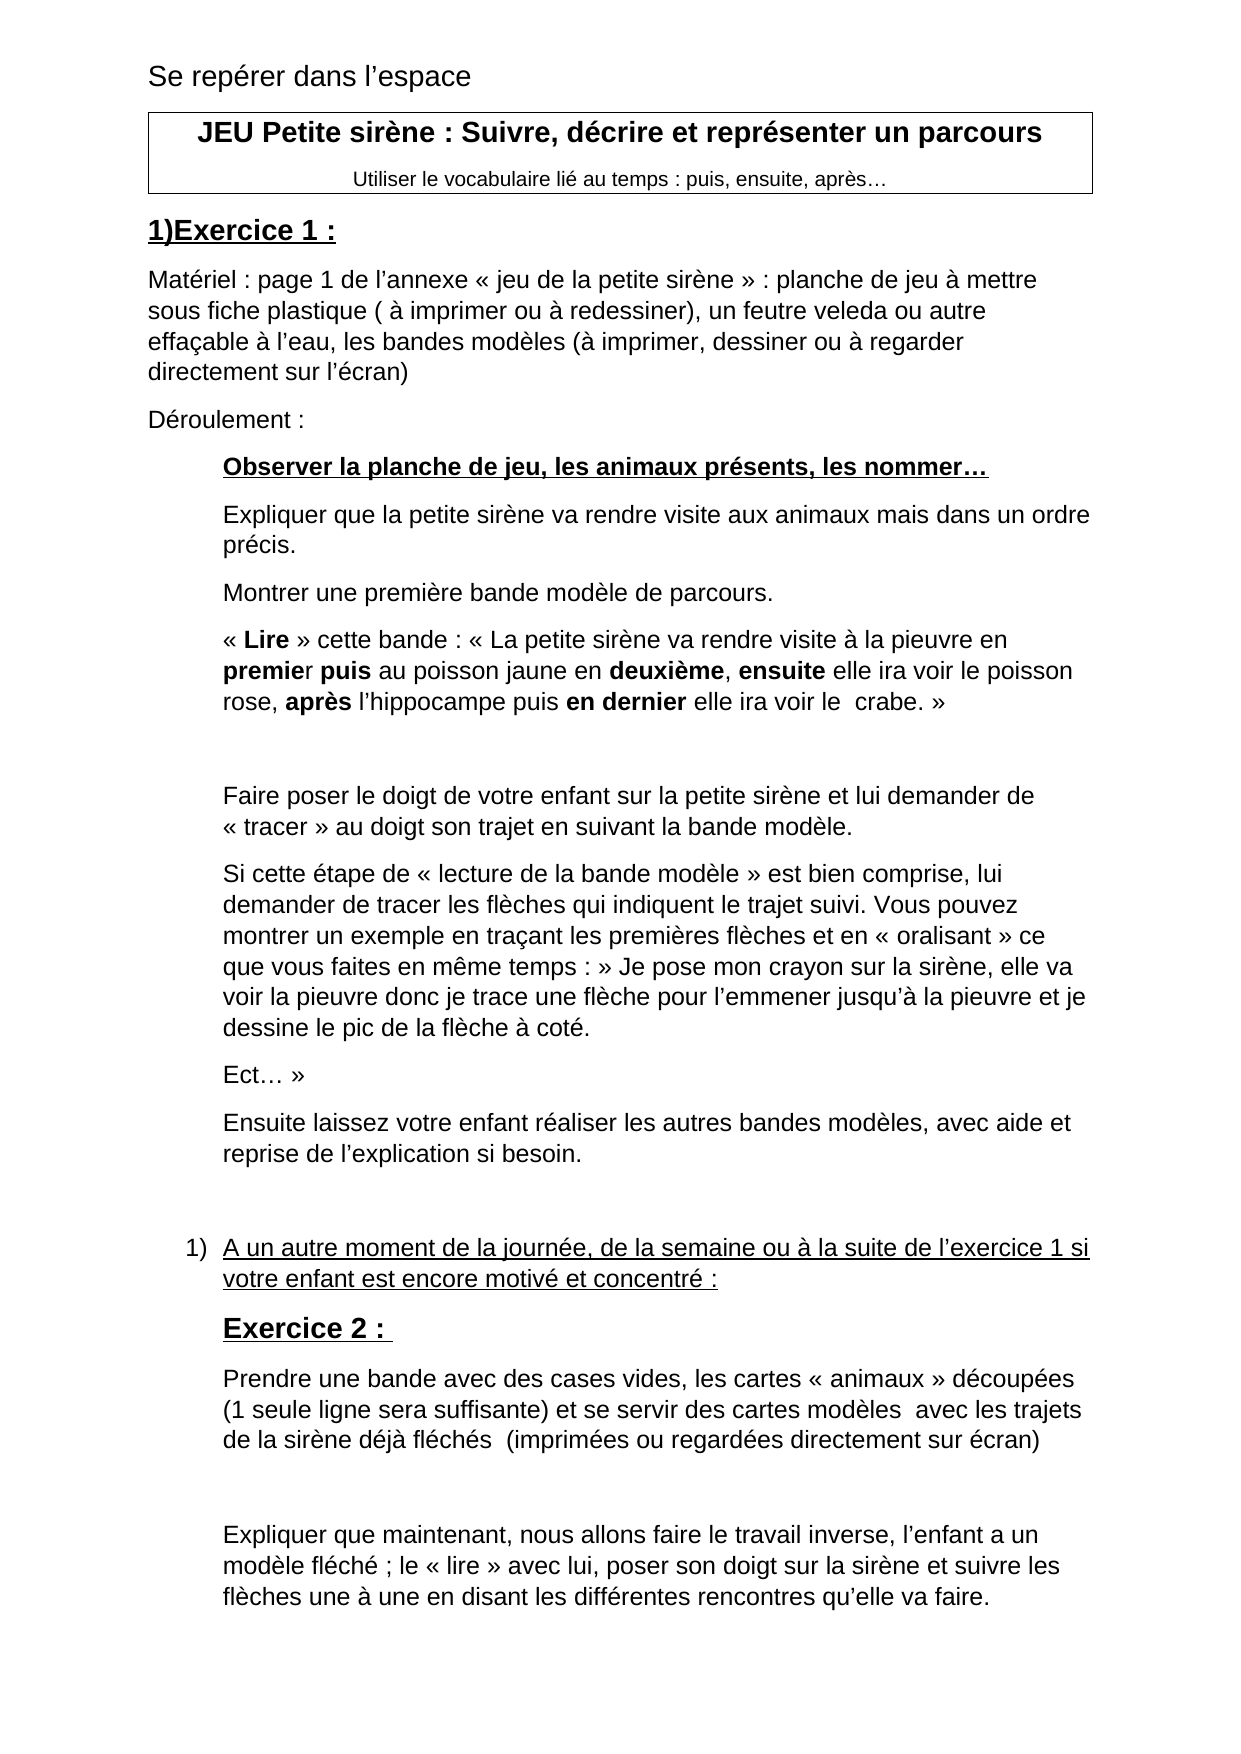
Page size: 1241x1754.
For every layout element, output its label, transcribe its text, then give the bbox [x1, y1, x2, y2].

text Se repérer dans l’espace [148, 59, 1093, 93]
list Ect… » [223, 1061, 1093, 1089]
list A un autre moment de la journée, de la semaine ou à la suite de l’exercice 1 si votre enfant est encore motivé et concentré : [185, 1233, 1093, 1293]
list Observer la planche de jeu, les animaux présents, les nommer… [223, 452, 1093, 481]
list Faire poser le doigt de votre enfant sur la petite sirène et lui demander de « tracer » au doigt son trajet en suivant la bande modèle. [223, 781, 1093, 841]
text Matériel : page 1 de l’annexe « jeu de la petite sirène » : planche de jeu à mettre sous fiche plastique ( à imprimer ou à redessiner), un feutre veleda ou autre effaçable à l’eau, les bandes modèles (à imprimer, dessiner ou à regarder directement sur l’écran) [148, 265, 1093, 386]
text Déroulement : [148, 405, 1093, 433]
list « Lire » cette bande : « La petite sirène va rendre visite à la pieuvre en premier puis au poisson jaune en deuxième, ensuite elle ira voir le poisson rose, après l’hippocampe puis en dernier elle ira voir le crabe. » [223, 625, 1093, 715]
list Si cette étape de « lecture de la bande modèle » est bien comprise, lui demander de tracer les flèches qui indiquent le trajet suivi. Vous pouvez montrer un exemple en traçant les premières flèches et en « oralisant » ce que vous faites en même temps : » Je pose mon crayon sur la sirène, elle va voir la pieuvre donc je trace une flèche pour l’emmener jusqu’à la pieuvre et je dessine le pic de la flèche à coté. [223, 859, 1093, 1042]
text Utiliser le vocabulaire lié au temps : puis, ensuite, après… [149, 164, 1092, 193]
text JEU Petite sirène : Suivre, décrire et représenter un parcours [149, 113, 1092, 148]
list Expliquer que la petite sirène va rendre visite aux animaux mais dans un ordre précis. [223, 499, 1093, 559]
list Expliquer que maintenant, nous allons faire le travail inverse, l’enfant a un modèle fléché ; le « lire » avec lui, poser son doigt sur la sirène et suivre les flèches une à une en disant les différentes rencontres qu’elle va faire. [223, 1520, 1093, 1611]
list Ensuite laissez votre enfant réaliser les autres bandes modèles, avec aide et reprise de l’explication si besoin. [223, 1108, 1093, 1167]
list Prendre une bande avec des cases vides, les cartes « animaux » découpées (1 seule ligne sera suffisante) et se servir des cartes modèles avec les trajets de la sirène déjà fléchés (imprimées ou regardées directement sur écran) [223, 1364, 1093, 1454]
list Exercice 2 : [223, 1312, 1093, 1345]
list Montrer une première bande modèle de parcours. [223, 578, 1093, 606]
text 1)Exercice 1 : [148, 213, 1093, 246]
